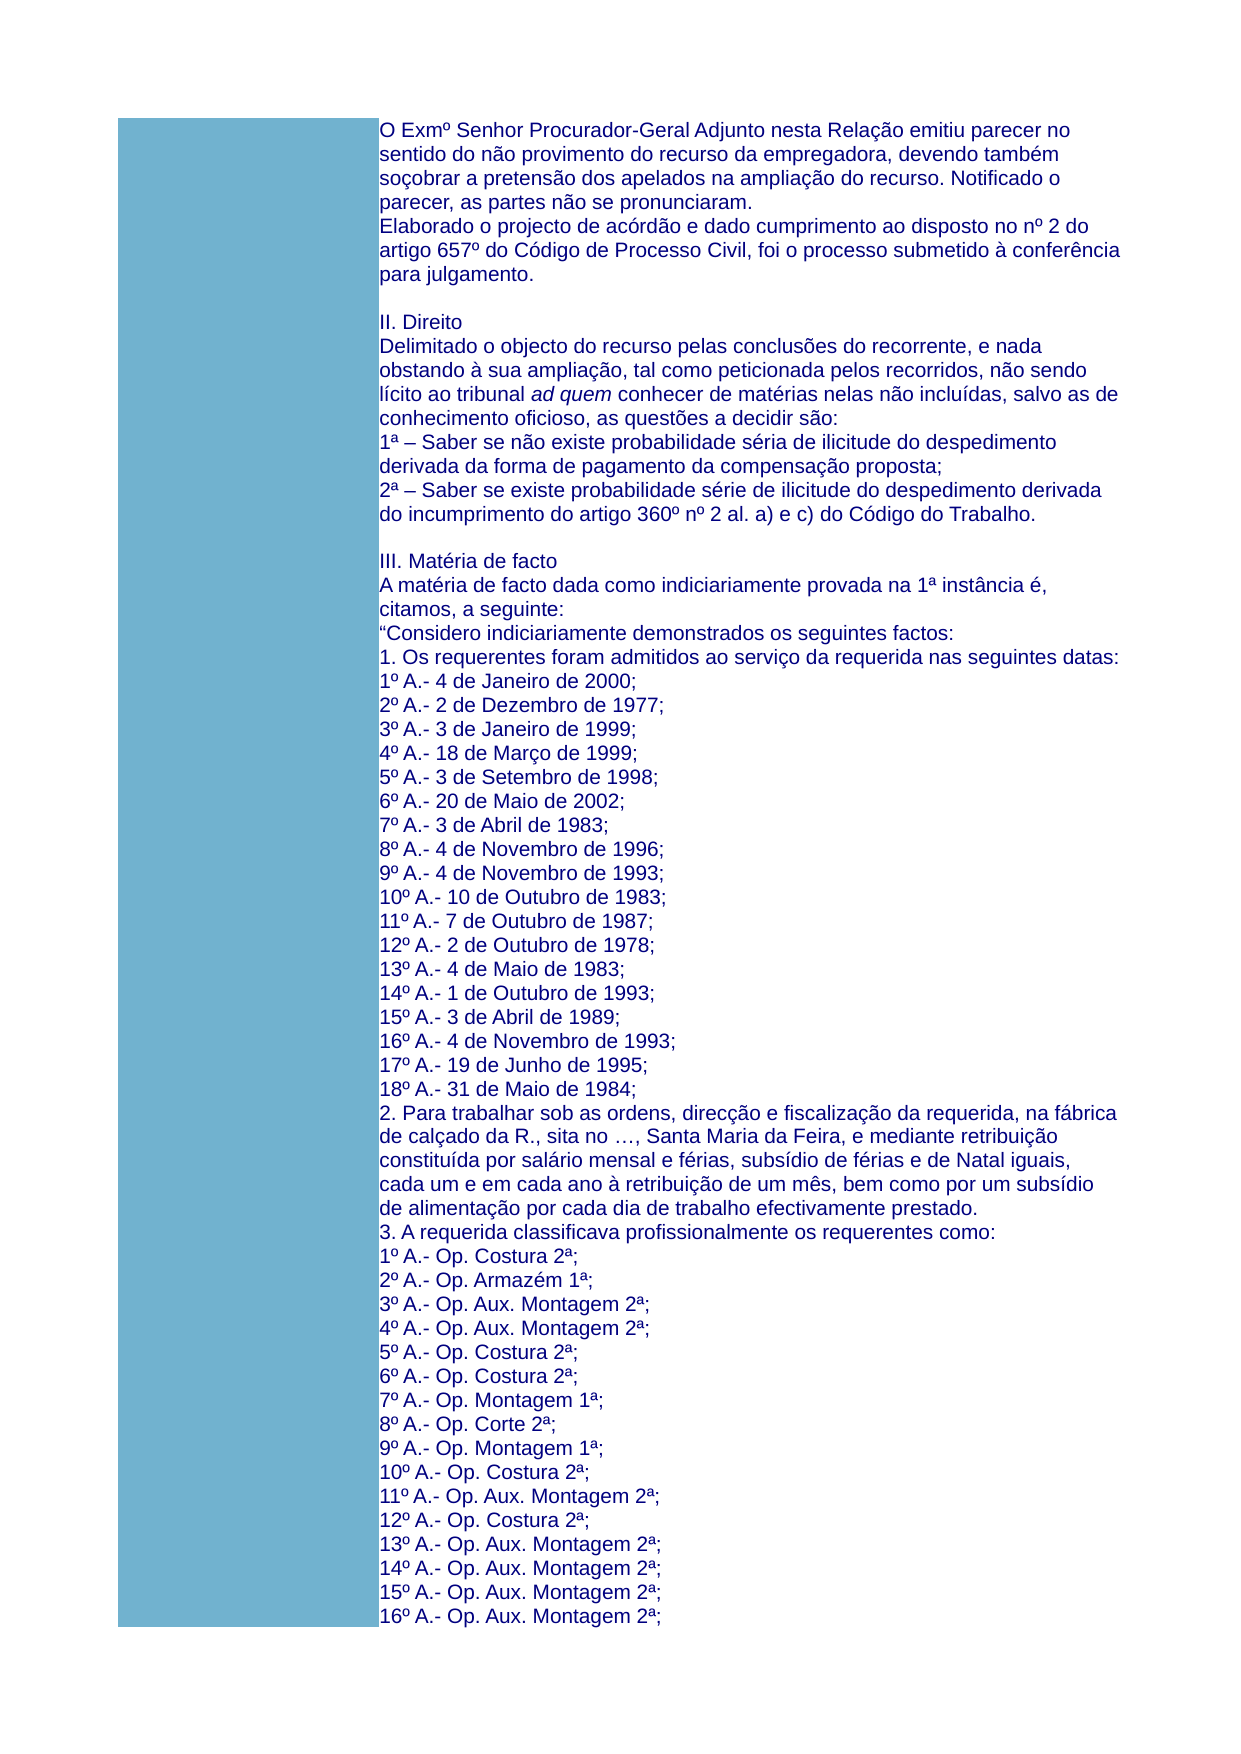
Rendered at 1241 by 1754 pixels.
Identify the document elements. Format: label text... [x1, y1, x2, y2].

table_cell [118, 118, 379, 1627]
table_cell O Exmº Senhor Procurador-Geral Adjunto nesta Relação emitiu parecer no sentido do não provimento do recurso da empregadora, devendo também soçobrar a pretensão dos apelados na ampliação do recurso. Notificado o parecer, as partes não se pronunciaram. Elaborado o projecto de acórdão e dado cumprimento ao disposto no nº 2 do artigo 657º do Código de Processo Civil, foi o processo submetido à conferência para julgamento. II. Direito Delimitado o objecto do recurso pelas conclusões do recorrente, e nada obstando à sua ampliação, tal como peticionada pelos recorridos, não sendo lícito ao tribunal ad quem conhecer de matérias nelas não incluídas, salvo as de conhecimento oficioso, as questões a decidir são: 1ª – Saber se não existe probabilidade séria de ilicitude do despedimento derivada da forma de pagamento da compensação proposta; 2ª – Saber se existe probabilidade série de ilicitude do despedimento derivada do incumprimento do artigo 360º nº 2 al. a) e c) do Código do Trabalho. III. Matéria de facto A matéria de facto dada como indiciariamente provada na 1ª instância é, citamos, a seguinte: “Considero indiciariamente demonstrados os seguintes factos: 1. Os requerentes foram admitidos ao serviço da requerida nas seguintes datas: 1º A.- 4 de Janeiro de 2000; 2º A.- 2 de Dezembro de 1977; 3º A.- 3 de Janeiro de 1999; 4º A.- 18 de Março de 1999; 5º A.- 3 de Setembro de 1998; 6º A.- 20 de Maio de 2002; 7º A.- 3 de Abril de 1983; 8º A.- 4 de Novembro de 1996; 9º A.- 4 de Novembro de 1993; 10º A.- 10 de Outubro de 1983; 11º A.- 7 de Outubro de 1987; 12º A.- 2 de Outubro de 1978; 13º A.- 4 de Maio de 1983; 14º A.- 1 de Outubro de 1993; 15º A.- 3 de Abril de 1989; 16º A.- 4 de Novembro de 1993; 17º A.- 19 de Junho de 1995; 18º A.- 31 de Maio de 1984; 2. Para trabalhar sob as ordens, direcção e fiscalização da requerida, na fábrica de calçado da R., sita no …, Santa Maria da Feira, e mediante retribuição constituída por salário mensal e férias, subsídio de férias e de Natal iguais, cada um e em cada ano à retribuição de um mês, bem como por um subsídio de alimentação por cada dia de trabalho efectivamente prestado. 3. A requerida classificava profissionalmente os requerentes como: 1º A.- Op. Costura 2ª; 2º A.- Op. Armazém 1ª; 3º A.- Op. Aux. Montagem 2ª; 4º A.- Op. Aux. Montagem 2ª; 5º A.- Op. Costura 2ª; 6º A.- Op. Costura 2ª; 7º A.- Op. Montagem 1ª; 8º A.- Op. Corte 2ª; 9º A.- Op. Montagem 1ª; 10º A.- Op. Costura 2ª; 11º A.- Op. Aux. Montagem 2ª; 12º A.- Op. Costura 2ª; 13º A.- Op. Aux. Montagem 2ª; 14º A.- Op. Aux. Montagem 2ª; 15º A.- Op. Aux. Montagem 2ª; 16º A.- Op. Aux. Montagem 2ª; [379, 118, 1122, 1627]
